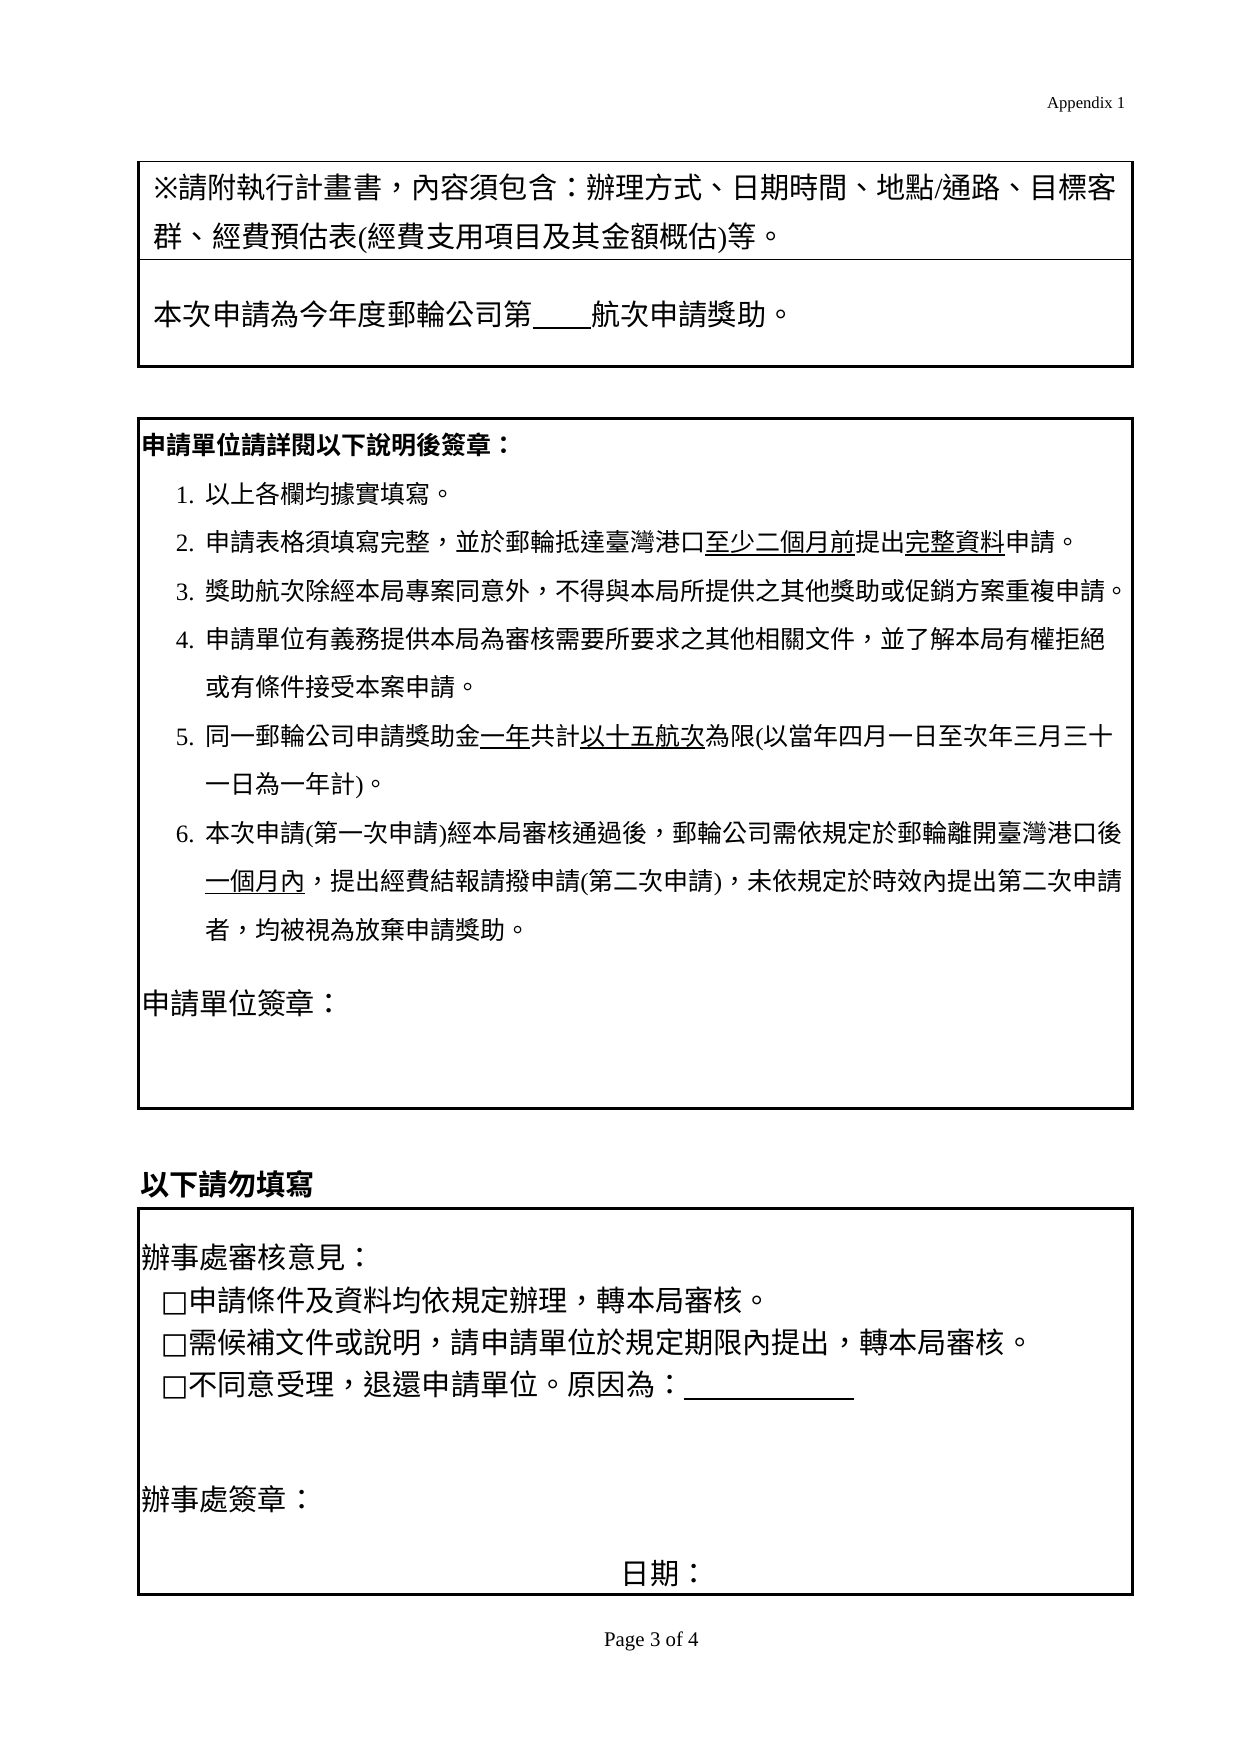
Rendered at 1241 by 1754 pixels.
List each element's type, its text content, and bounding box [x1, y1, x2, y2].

table_cell ※請附執行計畫書，內容須包含：辦理方式、日期時間、地點/通路、目標客群、經費預估表(經費支用項目及其金額概估)等。 [140, 162, 1131, 259]
table_header 辦事處審核意見： □申請條件及資料均依規定辦理，轉本局審核。 □需候補文件或說明，請申請單位於規定期限內提出，轉本局審核。 □不同意受理，退還申請單位。原因為： 辦事處簽章： 日期： [140, 1210, 1131, 1593]
text 以下請勿填寫 [140, 1158, 1125, 1207]
table_cell 本次申請為今年度郵輪公司第 航次申請獎助。 [140, 260, 1131, 365]
table_header 申請單位請詳閱以下說明後簽章： 以上各欄均據實填寫。 申請表格須填寫完整，並於郵輪抵達臺灣港口至少二個月前提出完整資料申請。 獎助航次除經本局專案同意外，不得與本局所提供之其他獎助或促銷方案重複申請。 申請單位有義務提供本局為審核需要所要求之其他相關文件，並了解本局有權拒絕或有條件接受本案申請。 同一郵輪公司申請獎助金一年共計以十五航次為限(以當年四月一日至次年三月三十一日為一年計)。 本次申請(第一次申請)經本局審核通過後，郵輪公司需依規定於郵輪離開臺灣港口後一個月內，提出經費結報請撥申請(第二次申請)，未依規定於時效內提出第二次申請者，均被視為放棄申請獎助。 申請單位簽章： [140, 420, 1131, 1107]
